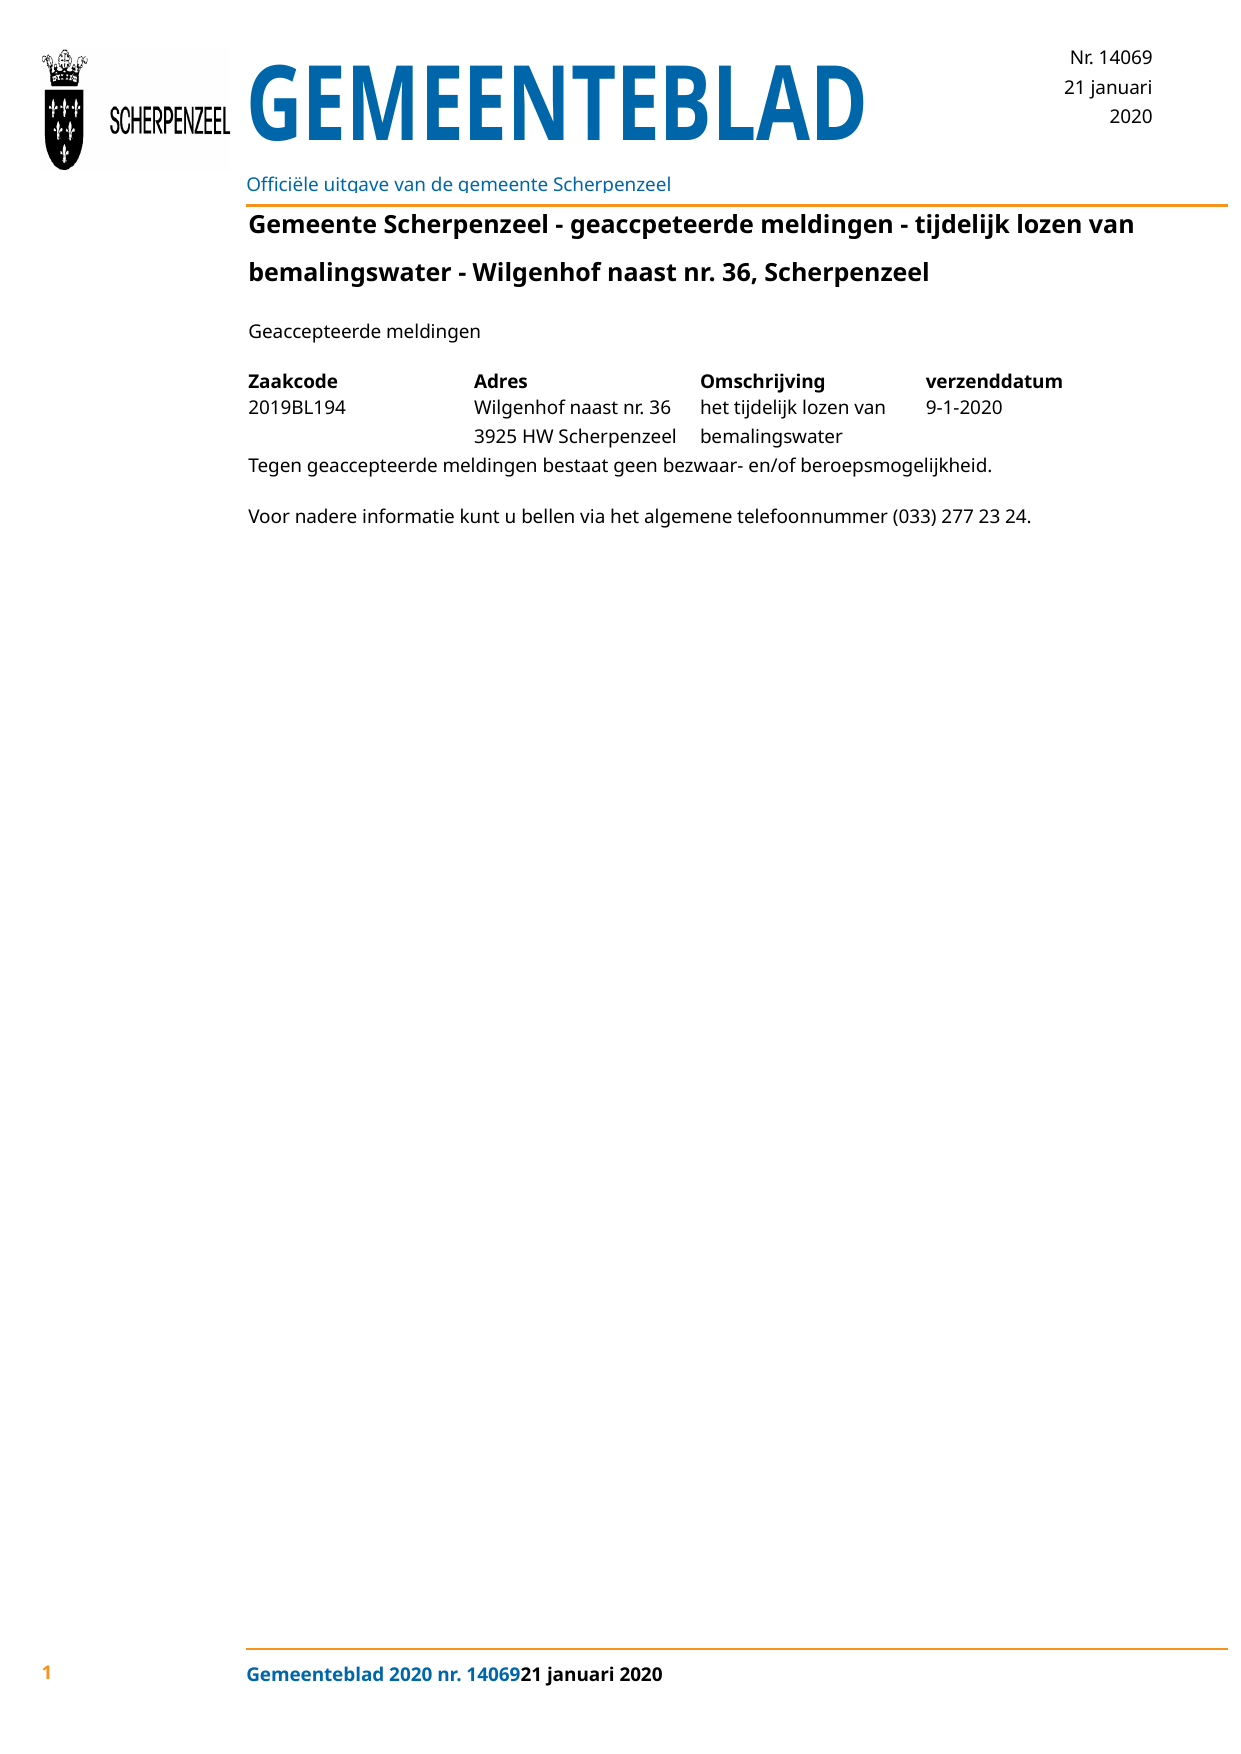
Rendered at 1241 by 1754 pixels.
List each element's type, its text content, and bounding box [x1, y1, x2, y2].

text Gemeente Scherpenzeel - geaccpeteerde meldingen - tijdelijk lozen van bemalingswater - Wilgenhof naast nr. 36, Scherpenzeel [248, 207, 1152, 288]
table_cell 9-1-2020 [926, 394, 1152, 449]
table_header Omschrijving [700, 369, 926, 394]
table_cell het tijdelijk lozen van bemalingswater [700, 394, 926, 449]
table_header Adres [474, 369, 700, 394]
text Geaccepteerde meldingen [248, 318, 1152, 344]
table_cell Wilgenhof naast nr. 36 3925 HW Scherpenzeel [474, 394, 700, 449]
picture [41, 47, 231, 172]
text Tegen geaccepteerde meldingen bestaat geen bezwaar- en/of beroepsmogelijkheid. [248, 453, 1152, 478]
text Voor nadere informatie kunt u bellen via het algemene telefoonnummer (033) 277 23 24. [248, 503, 1152, 529]
table_cell 2019BL194 [248, 394, 474, 449]
table_header verzenddatum [926, 369, 1152, 394]
table_header Zaakcode [248, 369, 474, 394]
